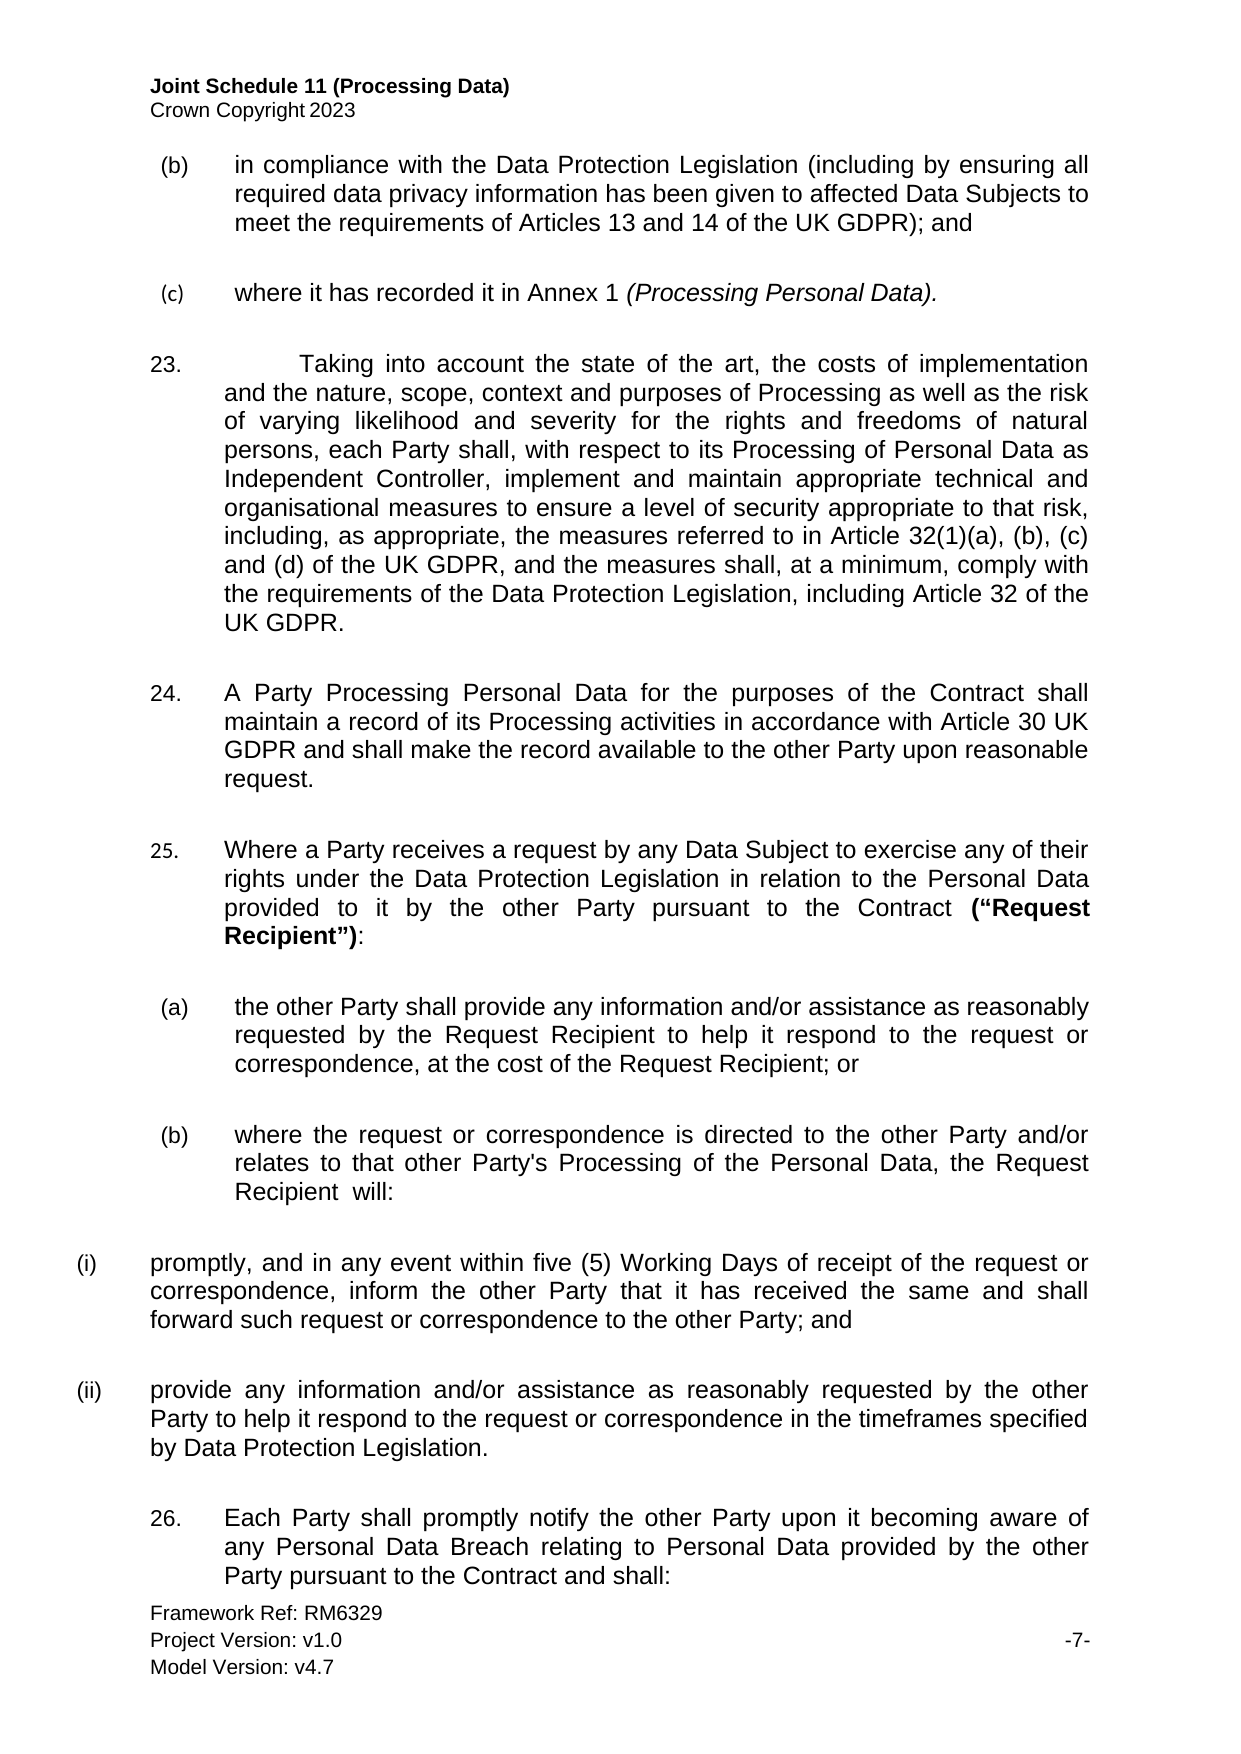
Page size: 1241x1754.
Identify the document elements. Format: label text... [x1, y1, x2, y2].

list promptly, and in any event within five (5) Working Days of receipt of the request or correspondence, inform the other Party that it has received the same and shall forward such request or correspondence to the other Party; and [76, 1247, 1090, 1334]
list in compliance with the Data Protection Legislation (including by ensuring all required data privacy information has been given to affected Data Subjects to meet the requirements of Articles 13 and 14 of the UK GDPR); and [160, 150, 1090, 236]
list where it has recorded it in Annex 1 (Processing Personal Data). [160, 278, 1090, 307]
list Where a Party receives a request by any Data Subject to exercise any of their rights under the Data Protection Legislation in relation to the Personal Data provided to it by the other Party pursuant to the Contract (“Request Recipient”): [150, 834, 1090, 950]
list provide any information and/or assistance as reasonably requested by the other Party to help it respond to the request or correspondence in the timeframes specified by Data Protection Legislation. [76, 1375, 1090, 1462]
list Each Party shall promptly notify the other Party upon it becoming aware of any Personal Data Breach relating to Personal Data provided by the other Party pursuant to the Contract and shall: [150, 1503, 1090, 1589]
list Taking into account the state of the art, the costs of implementation and the nature, scope, context and purposes of Processing as well as the risk of varying likelihood and severity for the rights and freedoms of natural persons, each Party shall, with respect to its Processing of Personal Data as Independent Controller, implement and maintain appropriate technical and organisational measures to ensure a level of security appropriate to that risk, including, as appropriate, the measures referred to in Article 32(1)(a), (b), (c) and (d) of the UK GDPR, and the measures shall, at a minimum, comply with the requirements of the Data Protection Legislation, including Article 32 of the UK GDPR. [150, 349, 1090, 636]
list the other Party shall provide any information and/or assistance as reasonably requested by the Request Recipient to help it respond to the request or correspondence, at the cost of the Request Recipient; or [160, 992, 1090, 1078]
list where the request or correspondence is directed to the other Party and/or relates to that other Party's Processing of the Personal Data, the Request Recipient will: [160, 1119, 1090, 1206]
list A Party Processing Personal Data for the purposes of the Contract shall maintain a record of its Processing activities in accordance with Article 30 UK GDPR and shall make the record available to the other Party upon reasonable request. [150, 678, 1090, 793]
